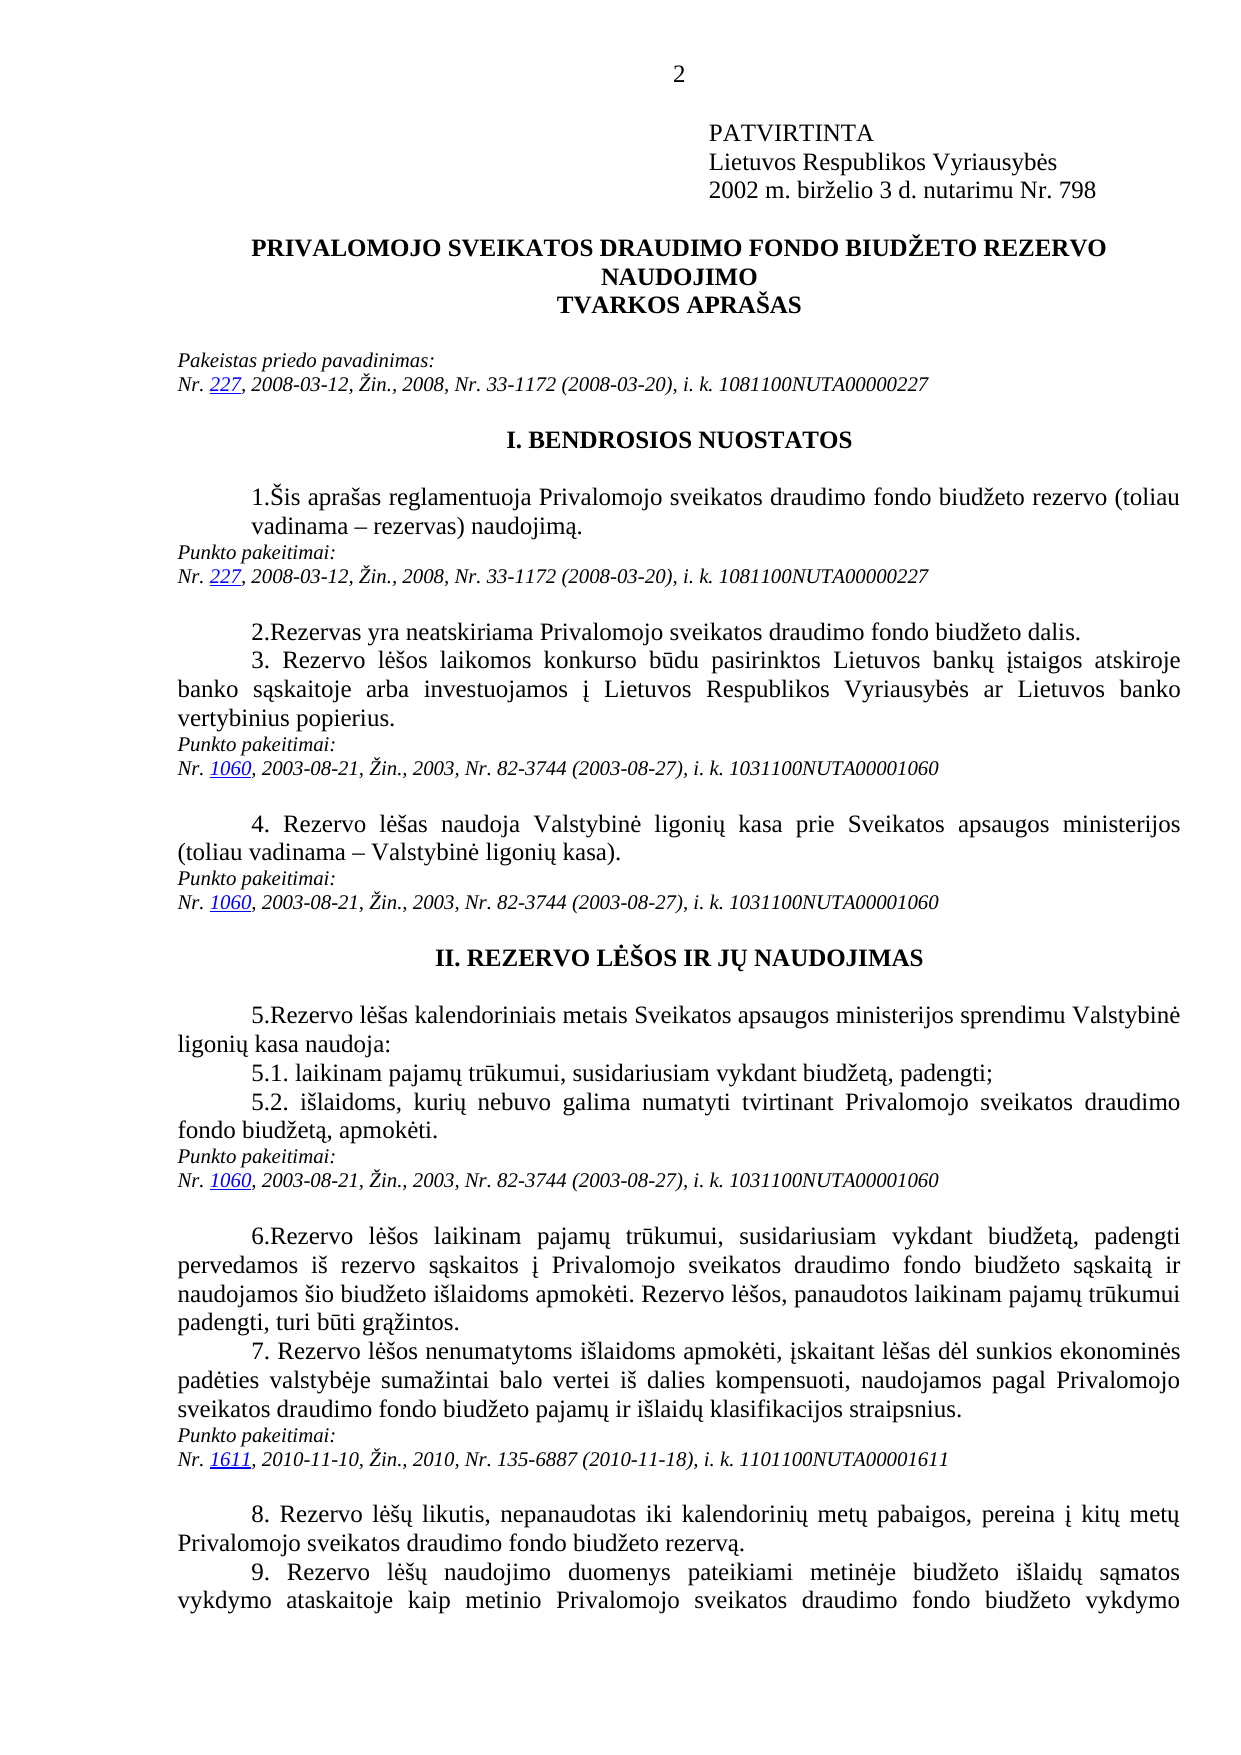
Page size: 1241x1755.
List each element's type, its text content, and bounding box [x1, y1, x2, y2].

text 2.Rezervas yra neatskiriama Privalomojo sveikatos draudimo fondo biudžeto dalis. [177, 617, 1181, 646]
text PRIVALOMOJO SVEIKATOS DRAUDIMO FONDO BIUDŽETO REZERVO NAUDOJIMO [177, 233, 1181, 291]
text Lietuvos Respublikos Vyriausybės [177, 147, 1181, 176]
text Nr. 227, 2008-03-12, Žin., 2008, Nr. 33-1172 (2008-03-20), i. k. 1081100NUTA00000227 [177, 372, 1181, 396]
text Nr. 1060, 2003-08-21, Žin., 2003, Nr. 82-3744 (2003-08-27), i. k. 1031100NUTA00001060 [177, 1168, 1181, 1192]
text Nr. 1060, 2003-08-21, Žin., 2003, Nr. 82-3744 (2003-08-27), i. k. 1031100NUTA00001060 [177, 756, 1181, 780]
text 5.2. išlaidoms, kurių nebuvo galima numatyti tvirtinant Privalomojo sveikatos draudimo fondo biudžetą, apmokėti. [177, 1087, 1181, 1144]
text Nr. 1611, 2010-11-10, Žin., 2010, Nr. 135-6887 (2010-11-18), i. k. 1101100NUTA00001611 [177, 1447, 1181, 1471]
text Punkto pakeitimai: [177, 1422, 1181, 1447]
text 9. Rezervo lėšų naudojimo duomenys pateikiami metinėje biudžeto išlaidų sąmatos vykdymo ataskaitoje kaip metinio Privalomojo sveikatos draudimo fondo biudžeto vykdymo [177, 1557, 1181, 1614]
text 6.Rezervo lėšos laikinam pajamų trūkumui, susidariusiam vykdant biudžetą, padengti pervedamos iš rezervo sąskaitos į Privalomojo sveikatos draudimo fondo biudžeto sąskaitą ir naudojamos šio biudžeto išlaidoms apmokėti. Rezervo lėšos, panaudotos laikinam pajamų trūkumui padengti, turi būti grąžintos. [177, 1221, 1181, 1336]
text I. BENDROSIOS NUOSTATOS [177, 425, 1181, 454]
text 1.Šis aprašas reglamentuoja Privalomojo sveikatos draudimo fondo biudžeto rezervo (toliau vadinama – rezervas) naudojimą. [251, 482, 1181, 540]
text Punkto pakeitimai: [177, 866, 1181, 890]
text 2002 m. birželio 3 d. nutarimu Nr. 798 [177, 176, 1181, 204]
text 4. Rezervo lėšas naudoja Valstybinė ligonių kasa prie Sveikatos apsaugos ministerijos (toliau vadinama – Valstybinė ligonių kasa). [177, 809, 1181, 866]
text PATVIRTINTA [709, 118, 1181, 147]
text 3. Rezervo lėšos laikomos konkurso būdu pasirinktos Lietuvos bankų įstaigos atskiroje banko sąskaitoje arba investuojamos į Lietuvos Respublikos Vyriausybės ar Lietuvos banko vertybinius popierius. [177, 646, 1181, 732]
text II. REZERVO LĖŠOS IR JŲ NAUDOJIMAS [177, 943, 1181, 972]
text Nr. 227, 2008-03-12, Žin., 2008, Nr. 33-1172 (2008-03-20), i. k. 1081100NUTA00000227 [177, 564, 1181, 588]
text Nr. 1060, 2003-08-21, Žin., 2003, Nr. 82-3744 (2003-08-27), i. k. 1031100NUTA00001060 [177, 890, 1181, 914]
text 5.Rezervo lėšas kalendoriniais metais Sveikatos apsaugos ministerijos sprendimu Valstybinė ligonių kasa naudoja: [177, 1001, 1181, 1058]
text Punkto pakeitimai: [177, 540, 1181, 564]
text Pakeistas priedo pavadinimas: [177, 348, 1181, 372]
text 8. Rezervo lėšų likutis, nepanaudotas iki kalendorinių metų pabaigos, pereina į kitų metų Privalomojo sveikatos draudimo fondo biudžeto rezervą. [177, 1499, 1181, 1557]
text Punkto pakeitimai: [177, 1144, 1181, 1168]
text 5.1. laikinam pajamų trūkumui, susidariusiam vykdant biudžetą, padengti; [177, 1058, 1181, 1087]
text Punkto pakeitimai: [177, 732, 1181, 756]
text 7. Rezervo lėšos nenumatytoms išlaidoms apmokėti, įskaitant lėšas dėl sunkios ekonominės padėties valstybėje sumažintai balo vertei iš dalies kompensuoti, naudojamos pagal Privalomojo sveikatos draudimo fondo biudžeto pajamų ir išlaidų klasifikacijos straipsnius. [177, 1336, 1181, 1422]
text TVARKOS APRAŠAS [177, 291, 1181, 319]
